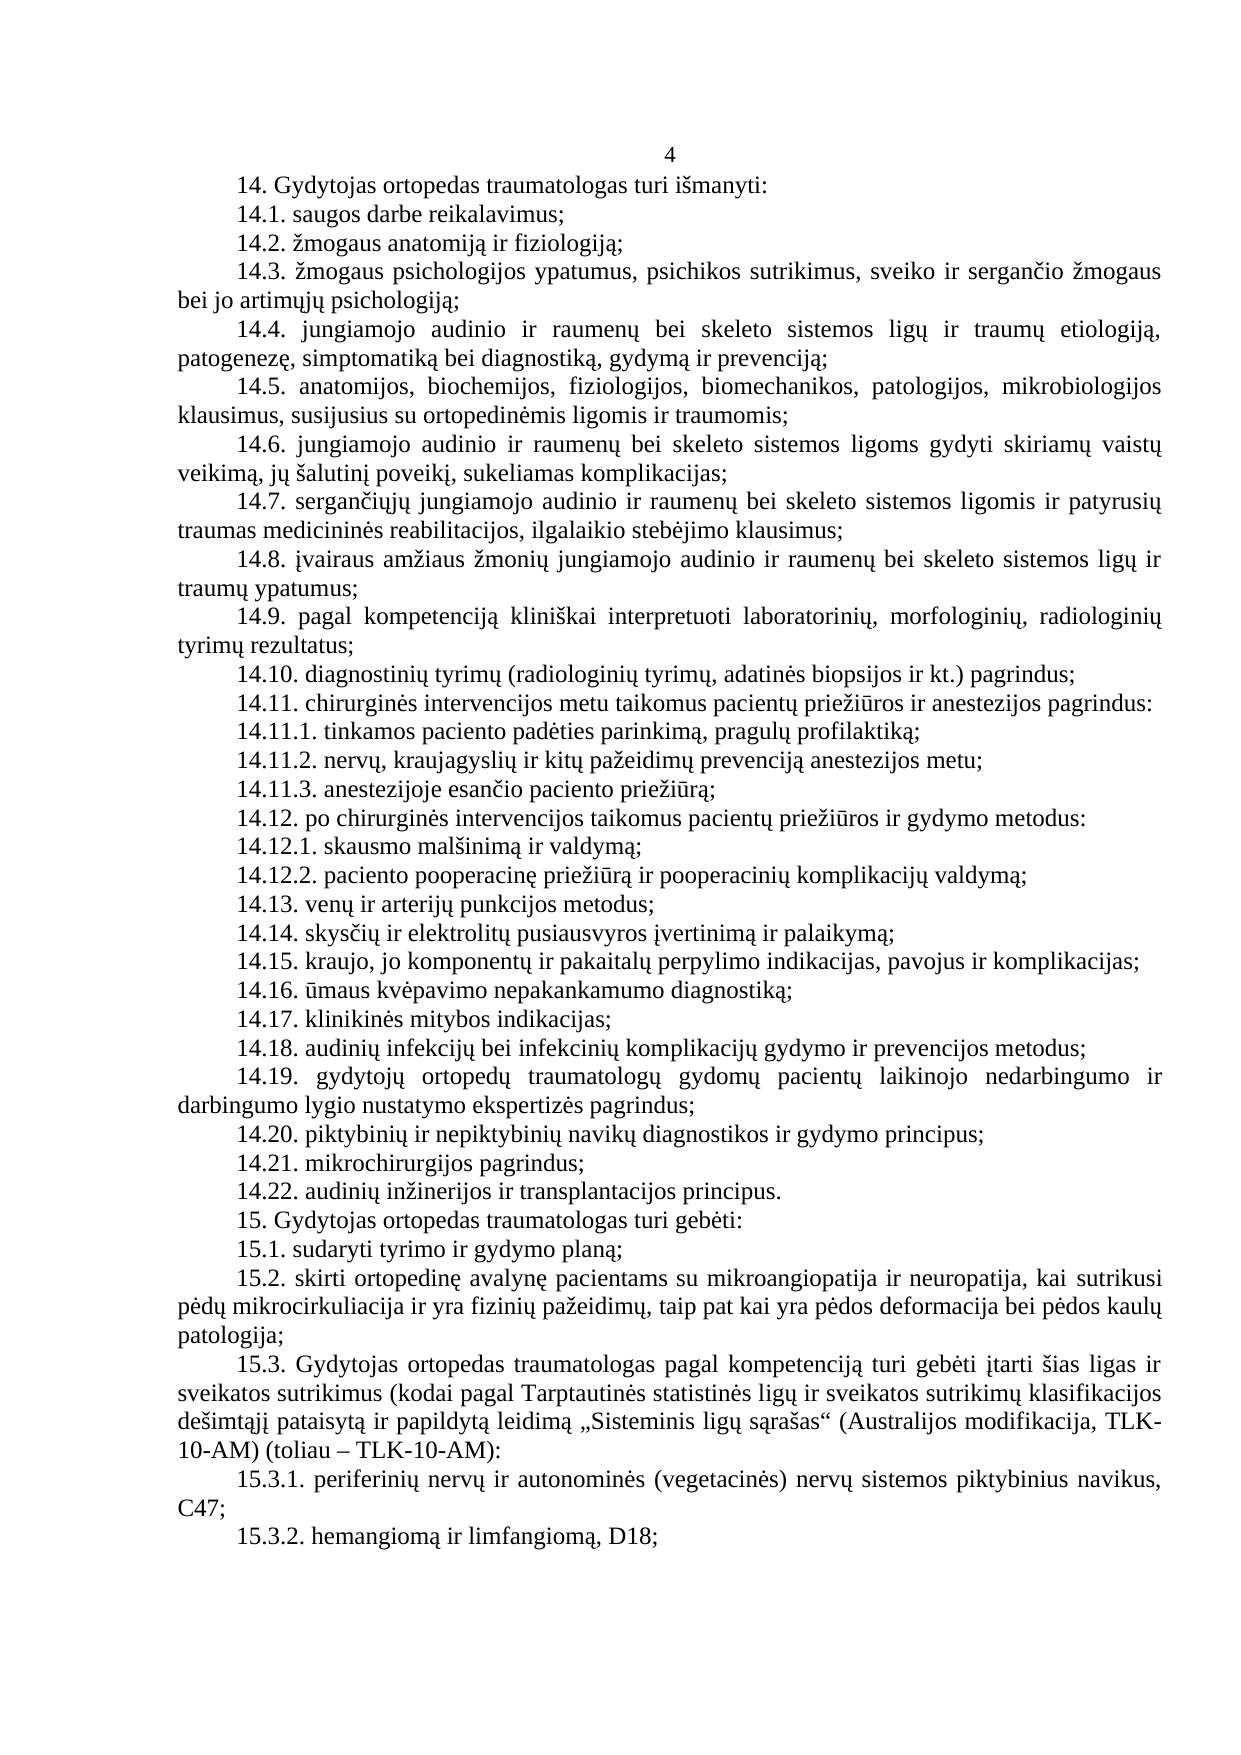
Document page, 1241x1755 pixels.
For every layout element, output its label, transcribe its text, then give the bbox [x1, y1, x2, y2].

text 14.4. jungiamojo audinio ir raumenų bei skeleto sistemos ligų ir traumų etiologiją, patogenezę, simptomatiką bei diagnostiką, gydymą ir prevenciją; [177, 314, 1162, 371]
text 14.9. pagal kompetenciją kliniškai interpretuoti laboratorinių, morfologinių, radiologinių tyrimų rezultatus; [177, 601, 1162, 659]
text 15. Gydytojas ortopedas traumatologas turi gebėti: [177, 1205, 1162, 1234]
text 14.15. kraujo, jo komponentų ir pakaitalų perpylimo indikacijas, pavojus ir komplikacijas; [177, 946, 1162, 975]
text 14.17. klinikinės mitybos indikacijas; [177, 1004, 1162, 1033]
text 15.1. sudaryti tyrimo ir gydymo planą; [177, 1234, 1162, 1263]
text 14.1. saugos darbe reikalavimus; [177, 199, 1162, 228]
text 14.11.1. tinkamos paciento padėties parinkimą, pragulų profilaktiką; [177, 716, 1162, 745]
text 14.5. anatomijos, biochemijos, fiziologijos, biomechanikos, patologijos, mikrobiologijos klausimus, susijusius su ortopedinėmis ligomis ir traumomis; [177, 371, 1162, 429]
text 14.16. ūmaus kvėpavimo nepakankamumo diagnostiką; [177, 975, 1162, 1004]
text 14.7. sergančiųjų jungiamojo audinio ir raumenų bei skeleto sistemos ligomis ir patyrusių traumas medicininės reabilitacijos, ilgalaikio stebėjimo klausimus; [177, 486, 1162, 544]
text 14.3. žmogaus psichologijos ypatumus, psichikos sutrikimus, sveiko ir sergančio žmogaus bei jo artimųjų psichologiją; [177, 256, 1162, 314]
text 15.3.2. hemangiomą ir limfangiomą, D18; [177, 1521, 1162, 1550]
text 14.2. žmogaus anatomiją ir fiziologiją; [177, 228, 1162, 256]
text 14.6. jungiamojo audinio ir raumenų bei skeleto sistemos ligoms gydyti skiriamų vaistų veikimą, jų šalutinį poveikį, sukeliamas komplikacijas; [177, 429, 1162, 486]
text 14.14. skysčių ir elektrolitų pusiausvyros įvertinimą ir palaikymą; [177, 918, 1162, 946]
text 15.2. skirti ortopedinę avalynę pacientams su mikroangiopatija ir neuropatija, kai sutrikusi pėdų mikrocirkuliacija ir yra fizinių pažeidimų, taip pat kai yra pėdos deformacija bei pėdos kaulų patologija; [177, 1263, 1162, 1349]
text 14. Gydytojas ortopedas traumatologas turi išmanyti: [177, 170, 1162, 199]
text 14.13. venų ir arterijų punkcijos metodus; [177, 889, 1162, 918]
text 14.10. diagnostinių tyrimų (radiologinių tyrimų, adatinės biopsijos ir kt.) pagrindus; [177, 659, 1162, 688]
text 14.11. chirurginės intervencijos metu taikomus pacientų priežiūros ir anestezijos pagrindus: [177, 688, 1162, 716]
text 14.20. piktybinių ir nepiktybinių navikų diagnostikos ir gydymo principus; [177, 1119, 1162, 1148]
text 15.3. Gydytojas ortopedas traumatologas pagal kompetenciją turi gebėti įtarti šias ligas ir sveikatos sutrikimus (kodai pagal Tarptautinės statistinės ligų ir sveikatos sutrikimų klasifikacijos dešimtąjį pataisytą ir papildytą leidimą „Sisteminis ligų sąrašas“ (Australijos modifikacija, TLK-10-AM) (toliau – TLK-10-AM): [177, 1349, 1162, 1464]
text 14.11.2. nervų, kraujagyslių ir kitų pažeidimų prevenciją anestezijos metu; [177, 745, 1162, 774]
text 14.8. įvairaus amžiaus žmonių jungiamojo audinio ir raumenų bei skeleto sistemos ligų ir traumų ypatumus; [177, 544, 1162, 601]
text 15.3.1. periferinių nervų ir autonominės (vegetacinės) nervų sistemos piktybinius navikus, C47; [177, 1464, 1162, 1521]
text 14.12.1. skausmo malšinimą ir valdymą; [177, 831, 1162, 860]
text 14.19. gydytojų ortopedų traumatologų gydomų pacientų laikinojo nedarbingumo ir darbingumo lygio nustatymo ekspertizės pagrindus; [177, 1061, 1162, 1119]
text 14.21. mikrochirurgijos pagrindus; [177, 1148, 1162, 1176]
text 14.22. audinių inžinerijos ir transplantacijos principus. [177, 1176, 1162, 1205]
text 14.11.3. anestezijoje esančio paciento priežiūrą; [177, 774, 1162, 803]
text 14.12. po chirurginės intervencijos taikomus pacientų priežiūros ir gydymo metodus: [177, 803, 1162, 831]
text 14.12.2. paciento pooperacinę priežiūrą ir pooperacinių komplikacijų valdymą; [177, 860, 1162, 889]
text 14.18. audinių infekcijų bei infekcinių komplikacijų gydymo ir prevencijos metodus; [177, 1033, 1162, 1061]
